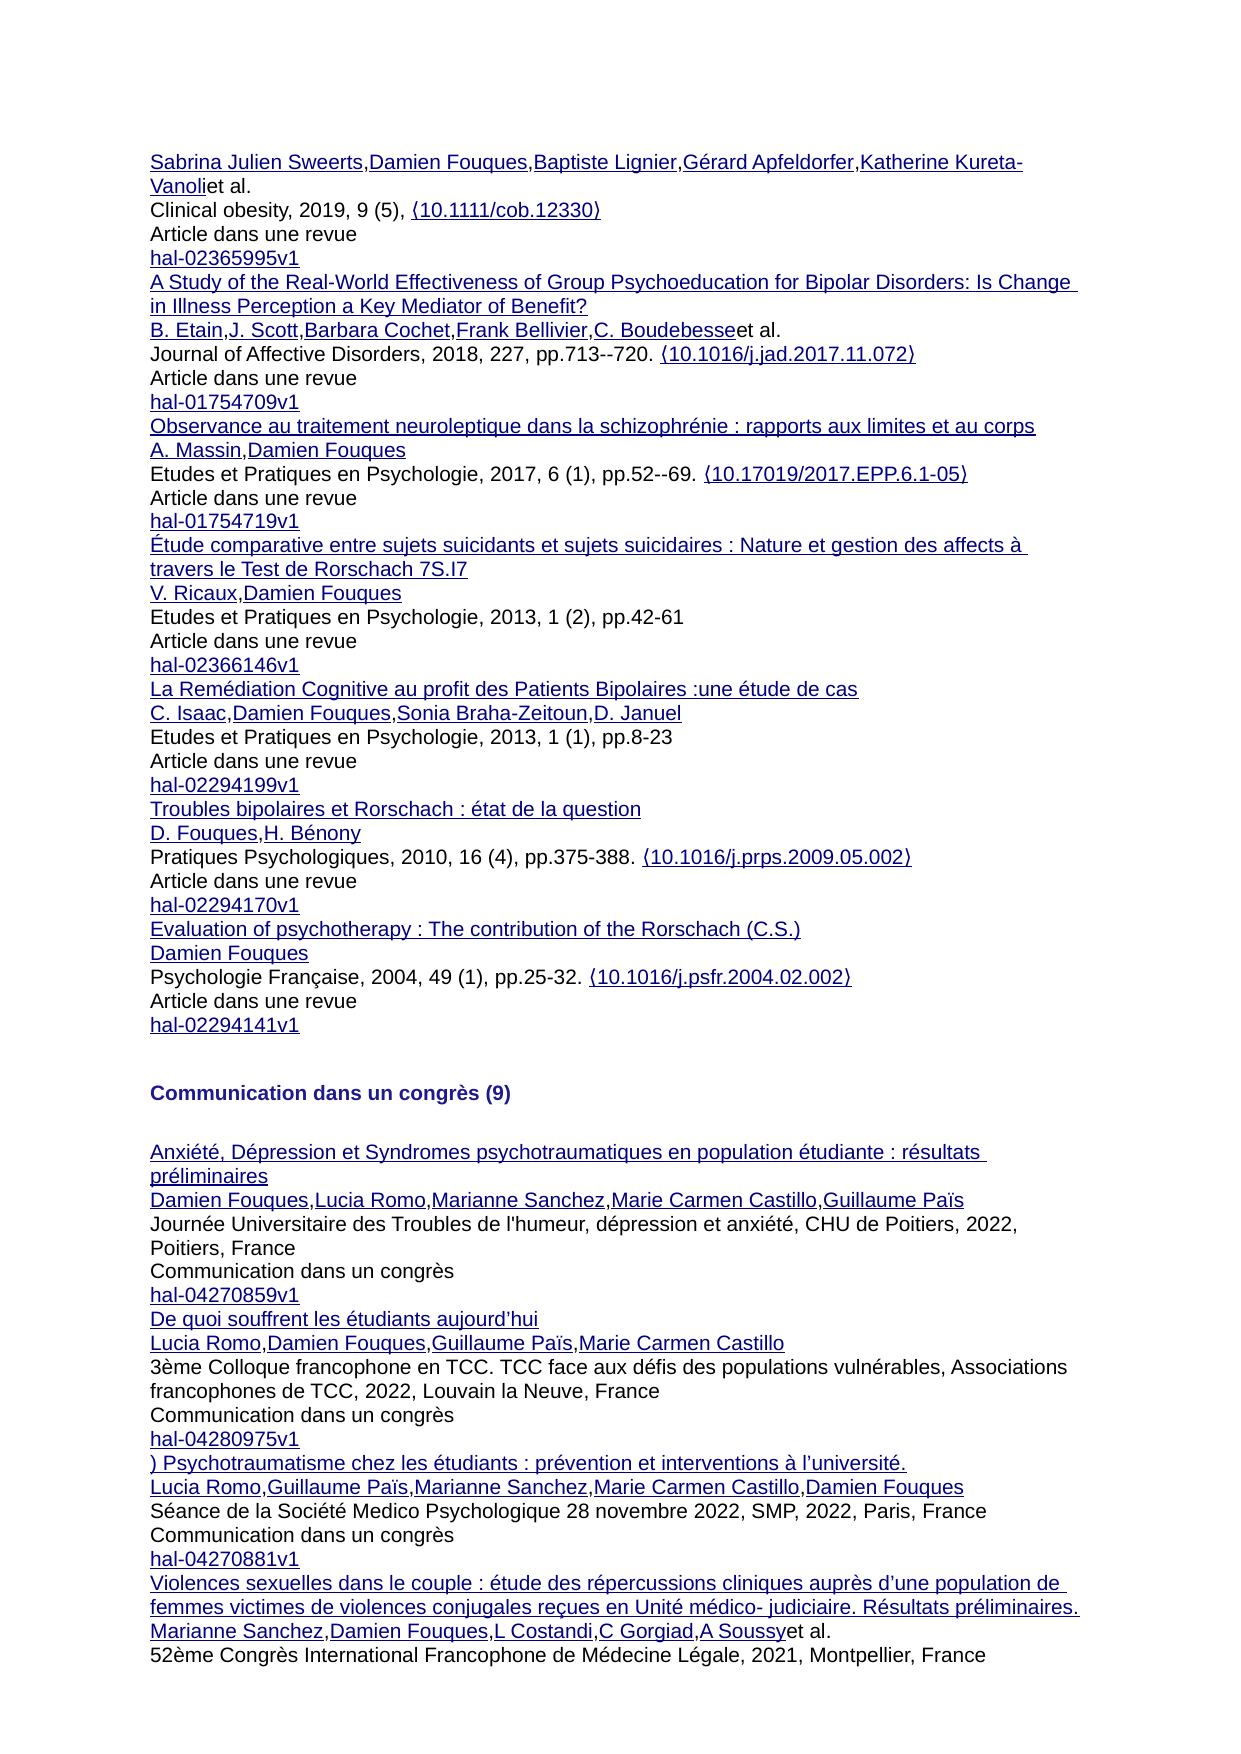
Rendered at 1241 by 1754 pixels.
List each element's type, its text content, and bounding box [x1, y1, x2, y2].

table_cell La Remédiation Cognitive au profit des Patients Bipolaires :une étude de cas C. Isaac,Damien Fouques,Sonia Braha-Zeitoun,D. Januel Etudes et Pratiques en Psychologie, 2013, 1 (1), pp.8-23 Article dans une revue hal-02294199v1 [150, 677, 1090, 797]
table_cell De quoi souffrent les étudiants aujourd’hui Lucia Romo,Damien Fouques,Guillaume Païs,Marie Carmen Castillo 3ème Colloque francophone en TCC. TCC face aux défis des populations vulnérables, Associations francophones de TCC, 2022, Louvain la Neuve, France Communication dans un congrès hal-04280975v1 [150, 1307, 1090, 1451]
table_cell ) Psychotraumatisme chez les étudiants : prévention et interventions à l’université. Lucia Romo,Guillaume Païs,Marianne Sanchez,Marie Carmen Castillo,Damien Fouques Séance de la Société Medico Psychologique 28 novembre 2022, SMP, 2022, Paris, France Communication dans un congrès hal-04270881v1 [150, 1451, 1090, 1571]
table_cell A Study of the Real-World Effectiveness of Group Psychoeducation for Bipolar Disorders: Is Change in Illness Perception a Key Mediator of Benefit? B. Etain,J. Scott,Barbara Cochet,Frank Bellivier,C. Boudebesseet al. Journal of Affective Disorders, 2018, 227, pp.713--720. ⟨10.1016/j.jad.2017.11.072⟩ Article dans une revue hal-01754709v1 [150, 270, 1090, 413]
table_cell Evaluation of psychotherapy : The contribution of the Rorschach (C.S.) Damien Fouques Psychologie Française, 2004, 49 (1), pp.25-32. ⟨10.1016/j.psfr.2004.02.002⟩ Article dans une revue hal-02294141v1 [150, 917, 1090, 1036]
subtitle Communication dans un congrès (9) [150, 1081, 1090, 1105]
table_cell Observance au traitement neuroleptique dans la schizophrénie : rapports aux limites et au corps A. Massin,Damien Fouques Etudes et Pratiques en Psychologie, 2017, 6 (1), pp.52--69. ⟨10.17019/2017.EPP.6.1-05⟩ Article dans une revue hal-01754719v1 [150, 414, 1090, 533]
table_cell Violences sexuelles dans le couple : étude des répercussions cliniques auprès d’une population de femmes victimes de violences conjugales reçues en Unité médico- judiciaire. Résultats préliminaires. Marianne Sanchez,Damien Fouques,L Costandi,C Gorgiad,A Soussyet al. 52ème Congrès International Francophone de Médecine Légale, 2021, Montpellier, France [150, 1571, 1090, 1667]
table_cell Sabrina Julien Sweerts,Damien Fouques,Baptiste Lignier,Gérard Apfeldorfer,Katherine Kureta-Vanoliet al. Clinical obesity, 2019, 9 (5), ⟨10.1111/cob.12330⟩ Article dans une revue hal-02365995v1 [150, 150, 1090, 270]
table_cell Troubles bipolaires et Rorschach : état de la question D. Fouques,H. Bénony Pratiques Psychologiques, 2010, 16 (4), pp.375-388. ⟨10.1016/j.prps.2009.05.002⟩ Article dans une revue hal-02294170v1 [150, 797, 1090, 917]
table_header Anxiété, Dépression et Syndromes psychotraumatiques en population étudiante : résultats préliminaires Damien Fouques,Lucia Romo,Marianne Sanchez,Marie Carmen Castillo,Guillaume Païs Journée Universitaire des Troubles de l'humeur, dépression et anxiété, CHU de Poitiers, 2022, Poitiers, France Communication dans un congrès hal-04270859v1 [150, 1140, 1090, 1307]
table_cell Étude comparative entre sujets suicidants et sujets suicidaires : Nature et gestion des affects à travers le Test de Rorschach 7S.I7 V. Ricaux,Damien Fouques Etudes et Pratiques en Psychologie, 2013, 1 (2), pp.42-61 Article dans une revue hal-02366146v1 [150, 533, 1090, 677]
